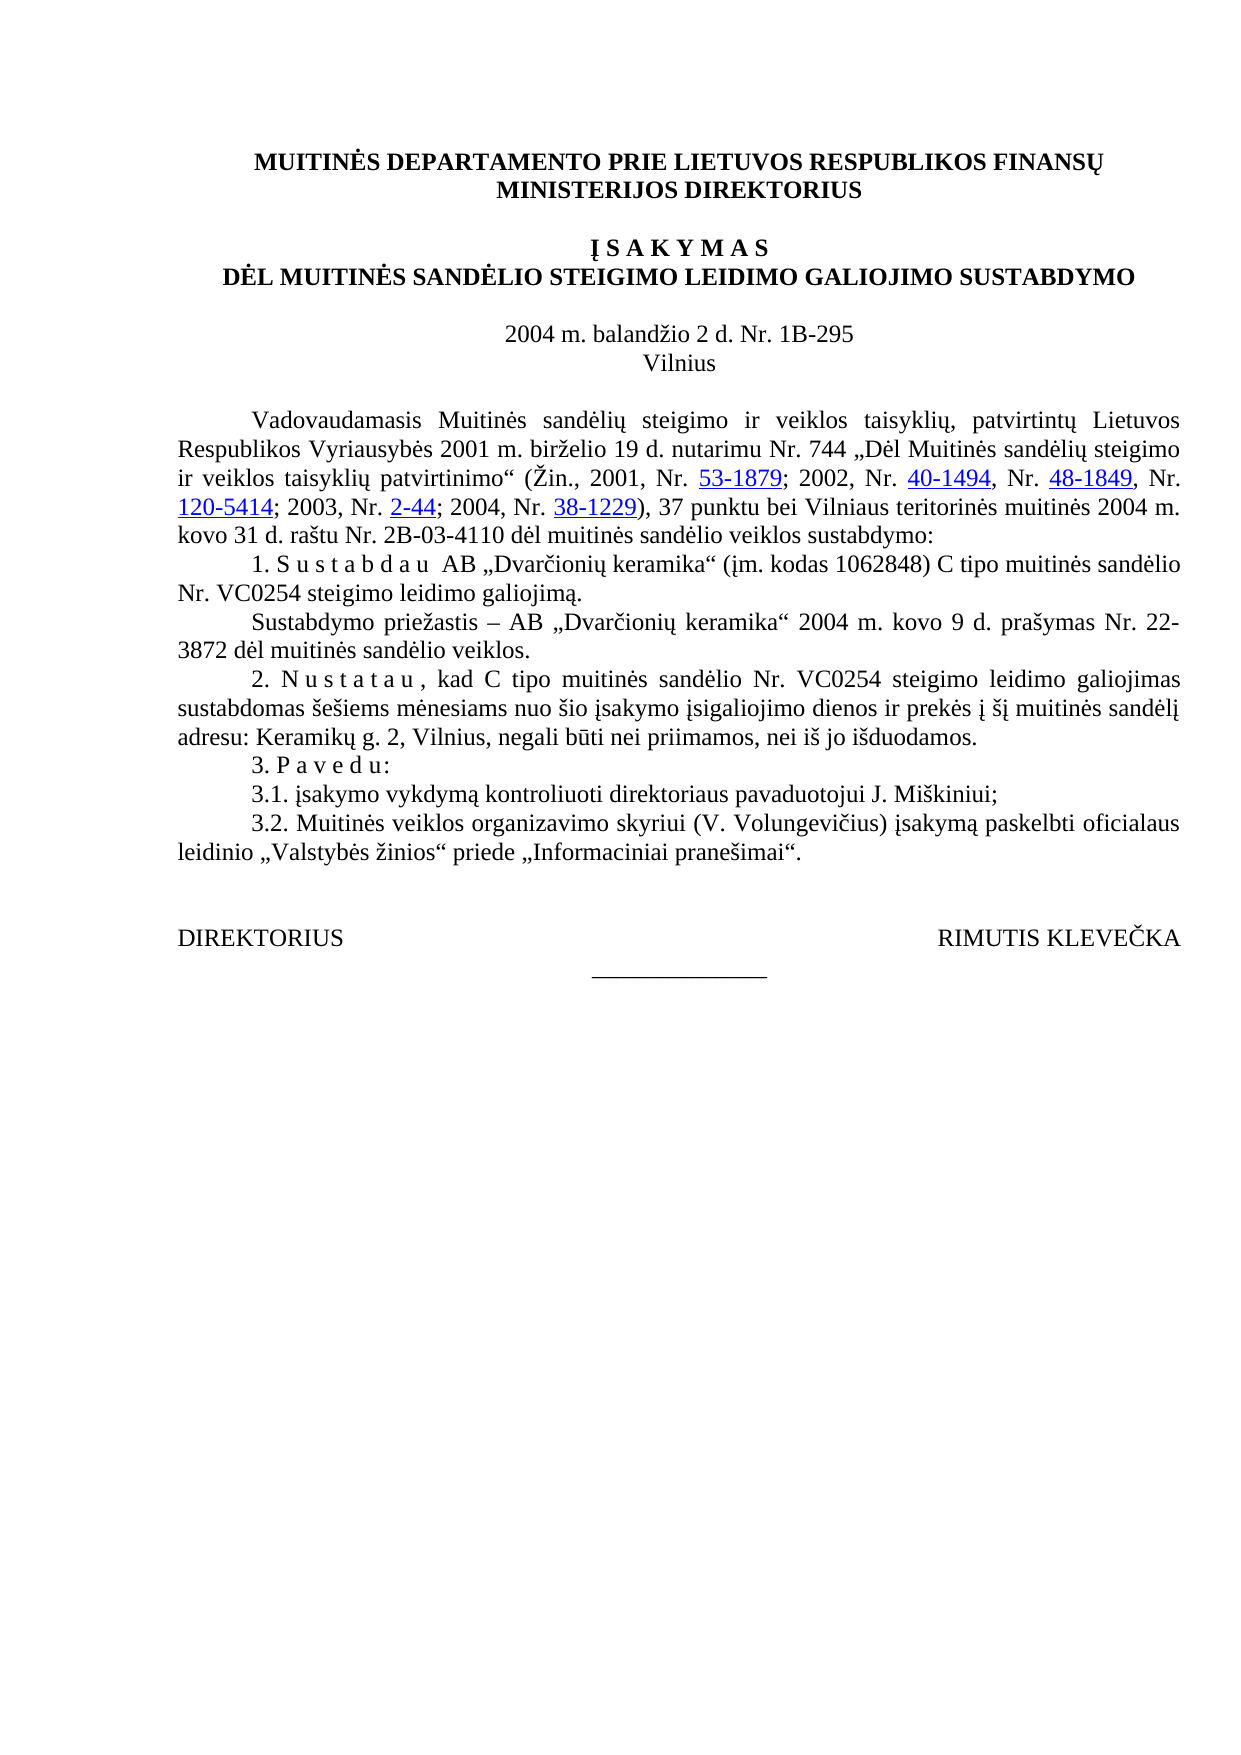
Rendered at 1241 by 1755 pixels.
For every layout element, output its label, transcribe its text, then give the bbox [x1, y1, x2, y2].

text 2. Nustatau, kad C tipo muitinės sandėlio Nr. VC0254 steigimo leidimo galiojimas sustabdomas šešiems mėnesiams nuo šio įsakymo įsigaliojimo dienos ir prekės į šį muitinės sandėlį adresu: Keramikų g. 2, Vilnius, negali būti nei priimamos, nei iš jo išduodamos. [177, 664, 1181, 751]
text DĖL MUITINĖS SANDĖLIO STEIGIMO LEIDIMO GALIOJIMO SUSTABDYMO [177, 262, 1181, 291]
text 3.1. įsakymo vykdymą kontroliuoti direktoriaus pavaduotojui J. Miškiniui; [177, 779, 1181, 808]
text MUITINĖS DEPARTAMENTO PRIE LIETUVOS RESPUBLIKOS FINANSŲ MINISTERIJOS DIREKTORIUS [177, 147, 1181, 204]
text Vadovaudamasis Muitinės sandėlių steigimo ir veiklos taisyklių, patvirtintų Lietuvos Respublikos Vyriausybės 2001 m. birželio 19 d. nutarimu Nr. 744 „Dėl Muitinės sandėlių steigimo ir veiklos taisyklių patvirtinimo“ (Žin., 2001, Nr. 53-1879; 2002, Nr. 40-1494, Nr. 48-1849, Nr. 120-5414; 2003, Nr. 2-44; 2004, Nr. 38-1229), 37 punktu bei Vilniaus teritorinės muitinės 2004 m. kovo 31 d. raštu Nr. 2B-03-4110 dėl muitinės sandėlio veiklos sustabdymo: [177, 406, 1181, 549]
text 3. Pavedu: [177, 751, 1181, 779]
text Į S A K Y M A S [177, 233, 1181, 262]
text 3.2. Muitinės veiklos organizavimo skyriui (V. Volungevičius) įsakymą paskelbti oficialaus leidinio „Valstybės žinios“ priede „Informaciniai pranešimai“. [177, 808, 1181, 866]
text ______________ [177, 952, 1181, 981]
text 1. Sustabdau AB „Dvarčionių keramika“ (įm. kodas 1062848) C tipo muitinės sandėlio Nr. VC0254 steigimo leidimo galiojimą. [177, 549, 1181, 607]
text DIREKTORIUS RIMUTIS KLEVEČKA [177, 923, 1181, 952]
text Vilnius [177, 348, 1181, 377]
text Sustabdymo priežastis – AB „Dvarčionių keramika“ 2004 m. kovo 9 d. prašymas Nr. 22-3872 dėl muitinės sandėlio veiklos. [177, 607, 1181, 664]
text 2004 m. balandžio 2 d. Nr. 1B-295 [177, 319, 1181, 348]
